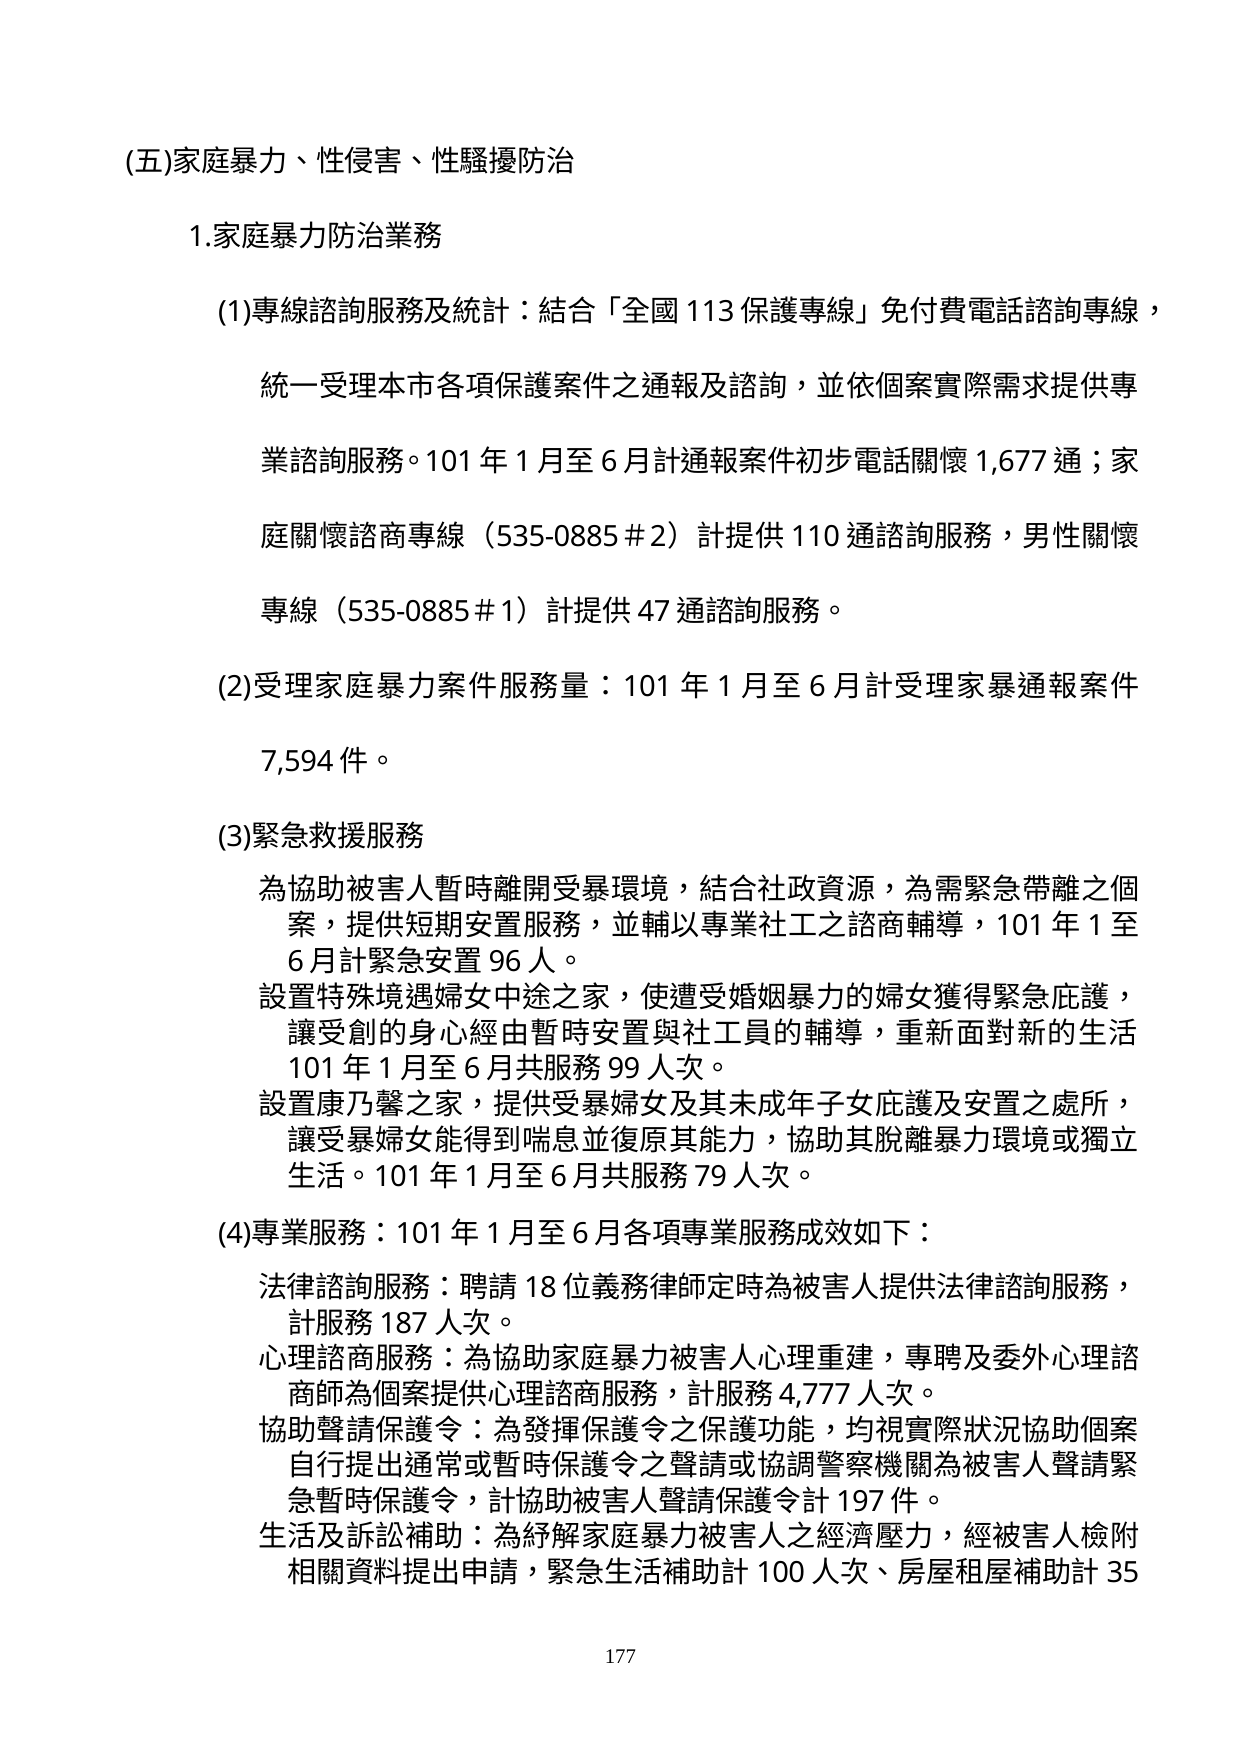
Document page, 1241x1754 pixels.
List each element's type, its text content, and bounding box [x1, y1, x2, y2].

text (五)家庭暴力、性侵害、性騷擾防治 [125, 121, 1140, 196]
text 協助聲請保護令：為發揮保護令之保護功能，均視實際狀況協助個案自行提出通常或暫時保護令之聲請或協調警察機關為被害人聲請緊急暫時保護令，計協助被害人聲請保護令計197件。 [258, 1411, 1140, 1518]
text 法律諮詢服務：聘請18位義務律師定時為被害人提供法律諮詢服務，計服務187人次。 [258, 1268, 1140, 1340]
text 1.家庭暴力防治業務 [188, 196, 1140, 271]
text (4)專業服務：101年1月至6月各項專業服務成效如下： [218, 1193, 1140, 1268]
text (1)專線諮詢服務及統計：結合「全國113保護專線」免付費電話諮詢專線，統一受理本市各項保護案件之通報及諮詢，並依個案實際需求提供專業諮詢服務。101年1月至6月計通報案件初步電話關懷1,677通；家庭關懷諮商專線（535-0885＃2）計提供110通諮詢服務，男性關懷專線（535-0885＃1）計提供47通諮詢服務。 [218, 271, 1140, 646]
text 為協助被害人暫時離開受暴環境，結合社政資源，為需緊急帶離之個案，提供短期安置服務，並輔以專業社工之諮商輔導，101年1至6月計緊急安置96人。 [258, 871, 1140, 978]
text 生活及訴訟補助：為紓解家庭暴力被害人之經濟壓力，經被害人檢附相關資料提出申請，緊急生活補助計100人次、房屋租屋補助計35 [258, 1518, 1140, 1589]
text 心理諮商服務：為協助家庭暴力被害人心理重建，專聘及委外心理諮商師為個案提供心理諮商服務，計服務4,777人次。 [258, 1340, 1140, 1411]
text 設置特殊境遇婦女中途之家，使遭受婚姻暴力的婦女獲得緊急庇護，讓受創的身心經由暫時安置與社工員的輔導，重新面對新的生活，101年1月至6月共服務99人次。 [258, 978, 1140, 1086]
text (3)緊急救援服務 [218, 796, 1140, 871]
text (2)受理家庭暴力案件服務量：101年1月至6月計受理家暴通報案件7,594件。 [218, 646, 1140, 796]
text 設置康乃馨之家，提供受暴婦女及其未成年子女庇護及安置之處所，讓受暴婦女能得到喘息並復原其能力，協助其脫離暴力環境或獨立生活。101年1月至6月共服務79人次。 [258, 1086, 1140, 1193]
